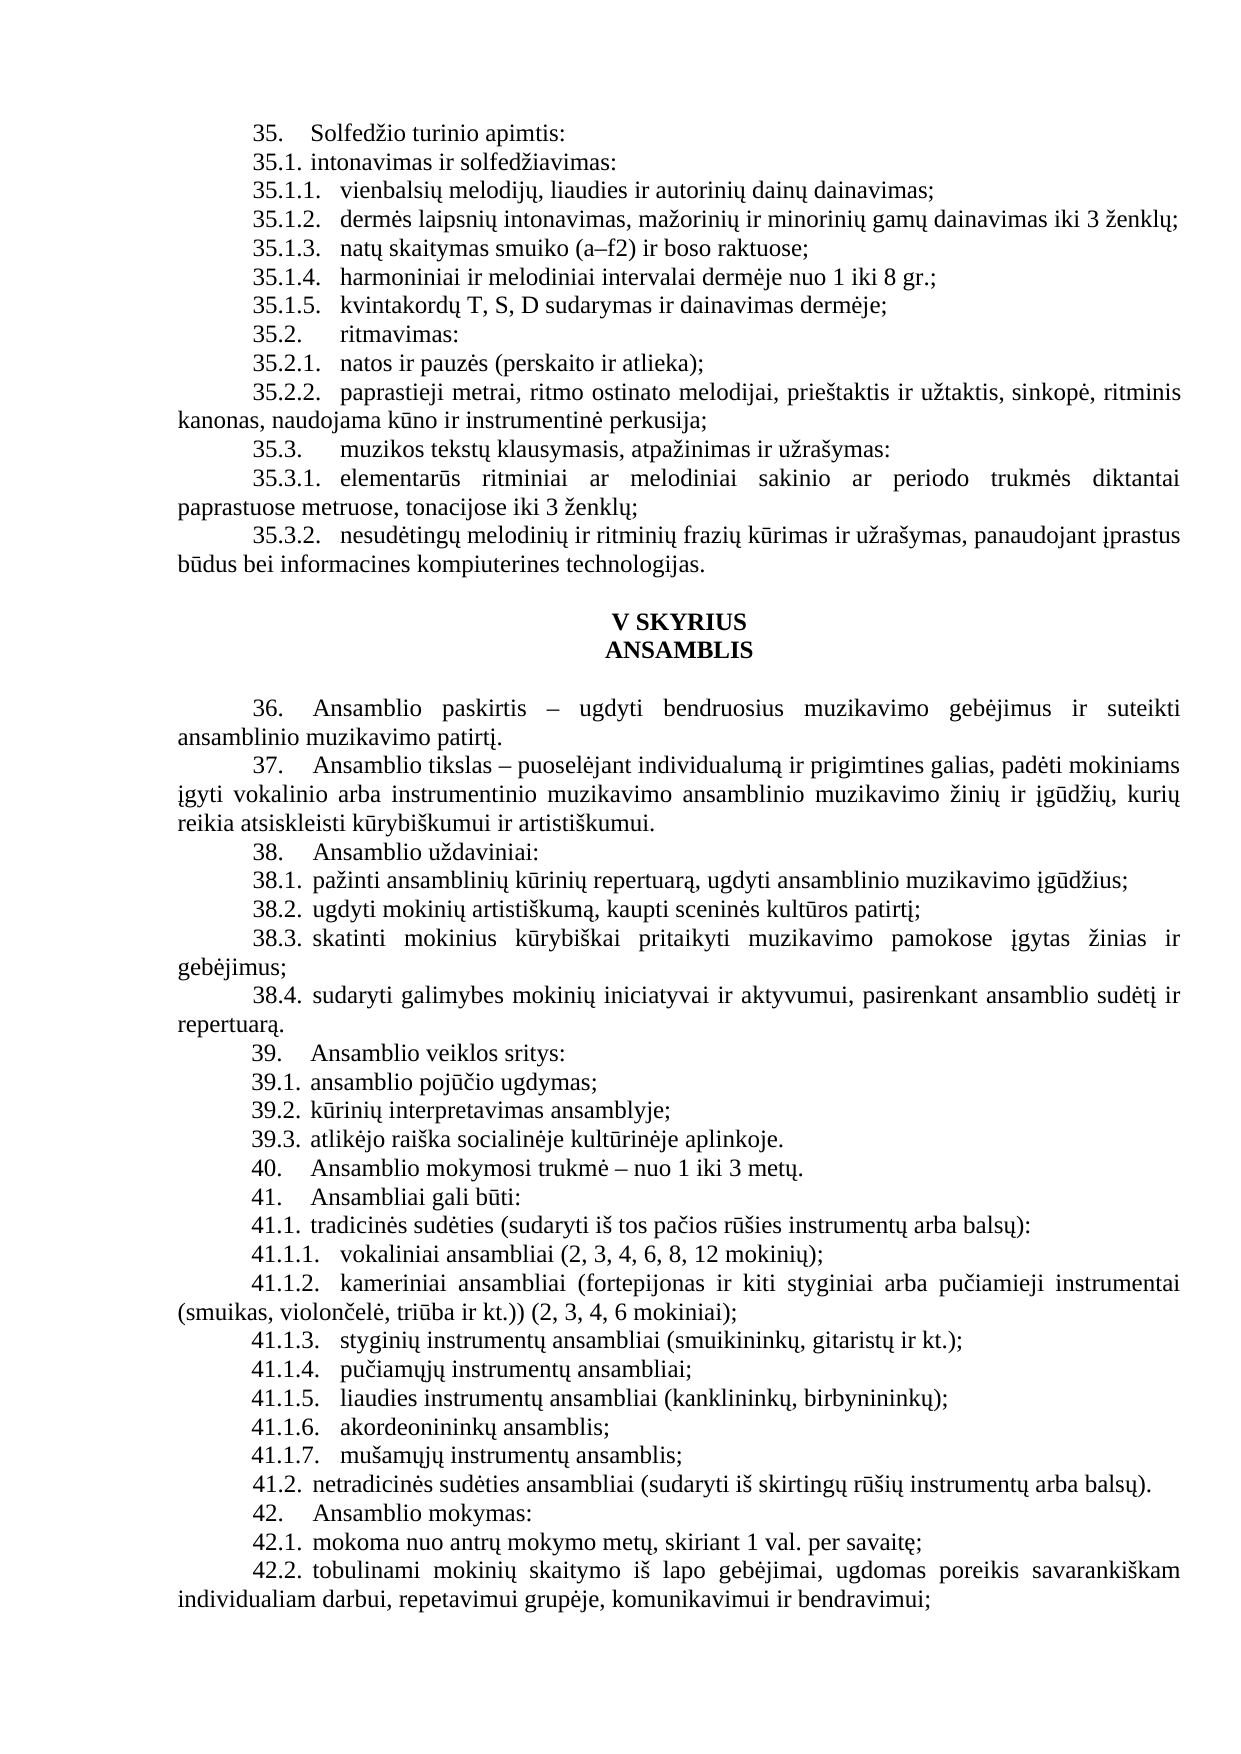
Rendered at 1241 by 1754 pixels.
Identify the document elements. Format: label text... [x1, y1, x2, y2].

text 41. Ansambliai gali būti: [177, 1182, 1181, 1211]
text 38.1. pažinti ansamblinių kūrinių repertuarą, ugdyti ansamblinio muzikavimo įgūdžius; [177, 866, 1181, 894]
text 40. Ansamblio mokymosi trukmė – nuo 1 iki 3 metų. [177, 1153, 1181, 1182]
text 35.2.1. natos ir pauzės (perskaito ir atlieka); [177, 348, 1181, 377]
text V SKYRIUS [177, 607, 1181, 636]
text 41.1. tradicinės sudėties (sudaryti iš tos pačios rūšies instrumentų arba balsų): [177, 1211, 1181, 1239]
text 35.3.2. nesudėtingų melodinių ir ritminių frazių kūrimas ir užrašymas, panaudojant įprastus būdus bei informacines kompiuterines technologijas. [177, 521, 1181, 578]
text 35.2. ritmavimas: [177, 319, 1181, 348]
text 39.1. ansamblio pojūčio ugdymas; [177, 1067, 1181, 1096]
text 41.1.5. liaudies instrumentų ansambliai (kanklininkų, birbynininkų); [177, 1383, 1181, 1412]
text 35.1.2. dermės laipsnių intonavimas, mažorinių ir minorinių gamų dainavimas iki 3 ženklų; [177, 204, 1181, 233]
text 38.4. sudaryti galimybes mokinių iniciatyvai ir aktyvumui, pasirenkant ansamblio sudėtį ir repertuarą. [177, 981, 1181, 1038]
text 38.3. skatinti mokinius kūrybiškai pritaikyti muzikavimo pamokose įgytas žinias ir gebėjimus; [177, 923, 1181, 981]
text 35. Solfedžio turinio apimtis: [177, 118, 1181, 147]
text 39. Ansamblio veiklos sritys: [177, 1038, 1181, 1067]
text 35.1. intonavimas ir solfedžiavimas: [177, 147, 1181, 176]
text 42.2. tobulinami mokinių skaitymo iš lapo gebėjimai, ugdomas poreikis savarankiškam individualiam darbui, repetavimui grupėje, komunikavimui ir bendravimui; [177, 1556, 1181, 1613]
text 38.2. ugdyti mokinių artistiškumą, kaupti sceninės kultūros patirtį; [177, 894, 1181, 923]
text 42. Ansamblio mokymas: [177, 1498, 1181, 1527]
text 41.1.1. vokaliniai ansambliai (2, 3, 4, 6, 8, 12 mokinių); [177, 1239, 1181, 1268]
text 36. Ansamblio paskirtis – ugdyti bendruosius muzikavimo gebėjimus ir suteikti ansamblinio muzikavimo patirtį. [177, 693, 1181, 751]
text 35.3. muzikos tekstų klausymasis, atpažinimas ir užrašymas: [177, 434, 1181, 463]
text 41.1.2. kameriniai ansambliai (fortepijonas ir kiti styginiai arba pučiamieji instrumentai (smuikas, violončelė, triūba ir kt.)) (2, 3, 4, 6 mokiniai); [177, 1268, 1181, 1326]
text 41.1.7. mušamųjų instrumentų ansamblis; [177, 1441, 1181, 1469]
text ANSAMBLIS [177, 636, 1181, 664]
text 41.2. netradicinės sudėties ansambliai (sudaryti iš skirtingų rūšių instrumentų arba balsų). [177, 1469, 1181, 1498]
text 35.2.2. paprastieji metrai, ritmo ostinato melodijai, prieštaktis ir užtaktis, sinkopė, ritminis kanonas, naudojama kūno ir instrumentinė perkusija; [177, 377, 1181, 434]
text 42.1. mokoma nuo antrų mokymo metų, skiriant 1 val. per savaitę; [177, 1527, 1181, 1556]
text 35.1.4. harmoniniai ir melodiniai intervalai dermėje nuo 1 iki 8 gr.; [177, 262, 1181, 291]
text 37. Ansamblio tikslas – puoselėjant individualumą ir prigimtines galias, padėti mokiniams įgyti vokalinio arba instrumentinio muzikavimo ansamblinio muzikavimo žinių ir įgūdžių, kurių reikia atsiskleisti kūrybiškumui ir artistiškumui. [177, 751, 1181, 837]
text 35.1.5. kvintakordų T, S, D sudarymas ir dainavimas dermėje; [177, 291, 1181, 319]
text 35.3.1. elementarūs ritminiai ar melodiniai sakinio ar periodo trukmės diktantai paprastuose metruose, tonacijose iki 3 ženklų; [177, 463, 1181, 521]
text 41.1.4. pučiamųjų instrumentų ansambliai; [177, 1354, 1181, 1383]
text 39.2. kūrinių interpretavimas ansamblyje; [177, 1096, 1181, 1124]
text 35.1.3. natų skaitymas smuiko (a–f2) ir boso raktuose; [177, 233, 1181, 262]
text 41.1.3. styginių instrumentų ansambliai (smuikininkų, gitaristų ir kt.); [177, 1326, 1181, 1354]
text 39.3. atlikėjo raiška socialinėje kultūrinėje aplinkoje. [177, 1124, 1181, 1153]
text 38. Ansamblio uždaviniai: [177, 837, 1181, 866]
text 41.1.6. akordeonininkų ansamblis; [177, 1412, 1181, 1441]
text 35.1.1. vienbalsių melodijų, liaudies ir autorinių dainų dainavimas; [177, 176, 1181, 204]
